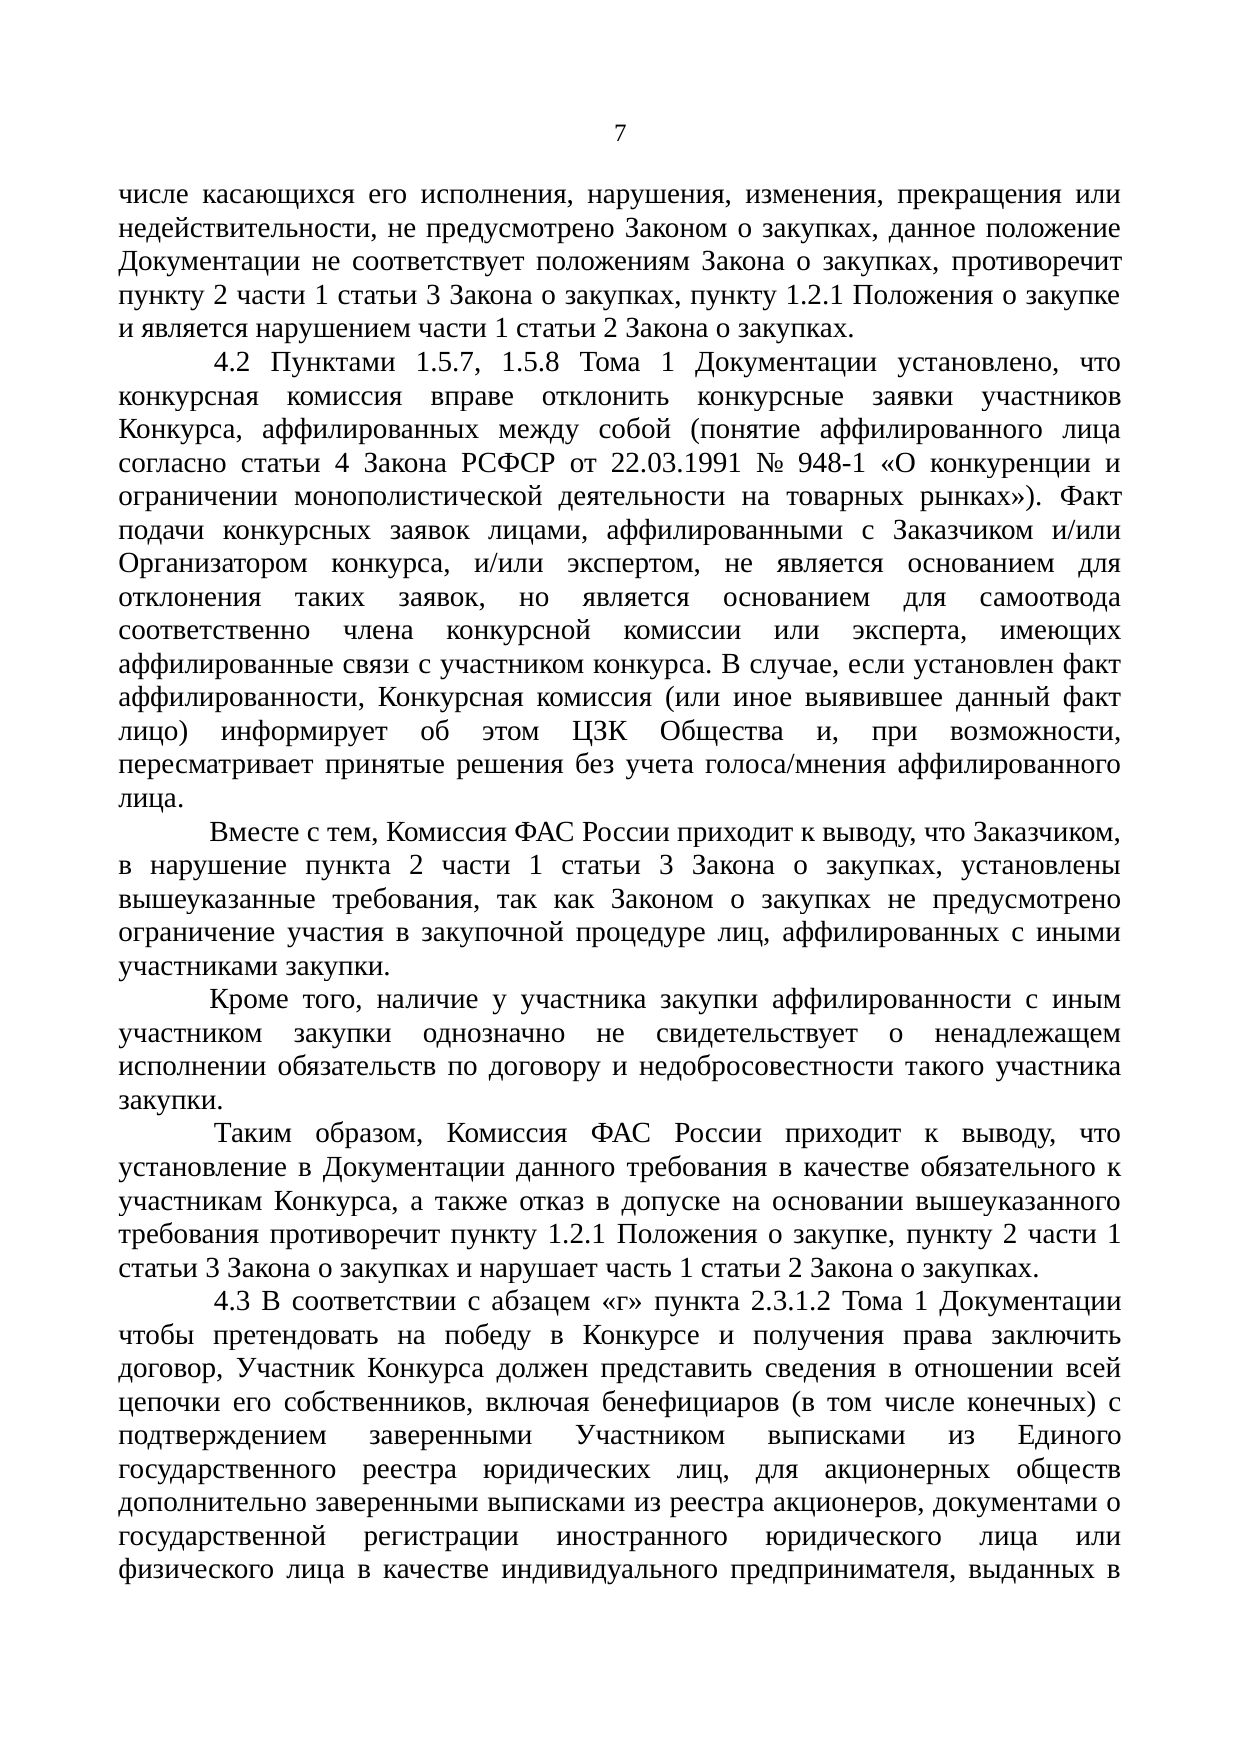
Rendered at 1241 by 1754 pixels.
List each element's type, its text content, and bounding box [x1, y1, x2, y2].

text 4.3 В соответствии с абзацем «г» пункта 2.3.1.2 Тома 1 Документации чтобы претендовать на победу в Конкурсе и получения права заключить договор, Участник Конкурса должен представить сведения в отношении всей цепочки его собственников, включая бенефициаров (в том числе конечных) с подтверждением заверенными Участником выписками из Единого государственного реестра юридических лиц, для акционерных обществ дополнительно заверенными выписками из реестра акционеров, документами о государственной регистрации иностранного юридического лица или физического лица в качестве индивидуального предпринимателя, выданных в [118, 1283, 1122, 1585]
text 4.2 Пунктами 1.5.7, 1.5.8 Тома 1 Документации установлено, что конкурсная комиссия вправе отклонить конкурсные заявки участников Конкурса, аффилированных между собой (понятие аффилированного лица согласно статьи 4 Закона РСФСР от 22.03.1991 № 948-1 «О конкуренции и ограничении монополистической деятельности на товарных рынках»). Факт подачи конкурсных заявок лицами, аффилированными с Заказчиком и/или Организатором конкурса, и/или экспертом, не является основанием для отклонения таких заявок, но является основанием для самоотвода соответственно члена конкурсной комиссии или эксперта, имеющих аффилированные связи с участником конкурса. В случае, если установлен факт аффилированности, Конкурсная комиссия (или иное выявившее данный факт лицо) информирует об этом ЦЗК Общества и, при возможности, пересматривает принятые решения без учета голоса/мнения аффилированного лица. [118, 344, 1122, 814]
text Вместе с тем, Комиссия ФАС России приходит к выводу, что Заказчиком, в нарушение пункта 2 части 1 статьи 3 Закона о закупках, установлены вышеуказанные требования, так как Законом о закупках не предусмотрено ограничение участия в закупочной процедуре лиц, аффилированных с иными участниками закупки. [118, 814, 1122, 981]
text Таким образом, Комиссия ФАС России приходит к выводу, что установление в Документации данного требования в качестве обязательного к участникам Конкурса, а также отказ в допуске на основании вышеуказанного требования противоречит пункту 1.2.1 Положения о закупке, пункту 2 части 1 статьи 3 Закона о закупках и нарушает часть 1 статьи 2 Закона о закупках. [118, 1116, 1122, 1283]
text числе касающихся его исполнения, нарушения, изменения, прекращения или недействительности, не предусмотрено Законом о закупках, данное положение Документации не соответствует положениям Закона о закупках, противоречит пункту 2 части 1 статьи 3 Закона о закупках, пункту 1.2.1 Положения о закупке и является нарушением части 1 статьи 2 Закона о закупках. [118, 176, 1122, 344]
text Кроме того, наличие у участника закупки аффилированности с иным участником закупки однозначно не свидетельствует о ненадлежащем исполнении обязательств по договору и недобросовестности такого участника закупки. [118, 981, 1122, 1116]
